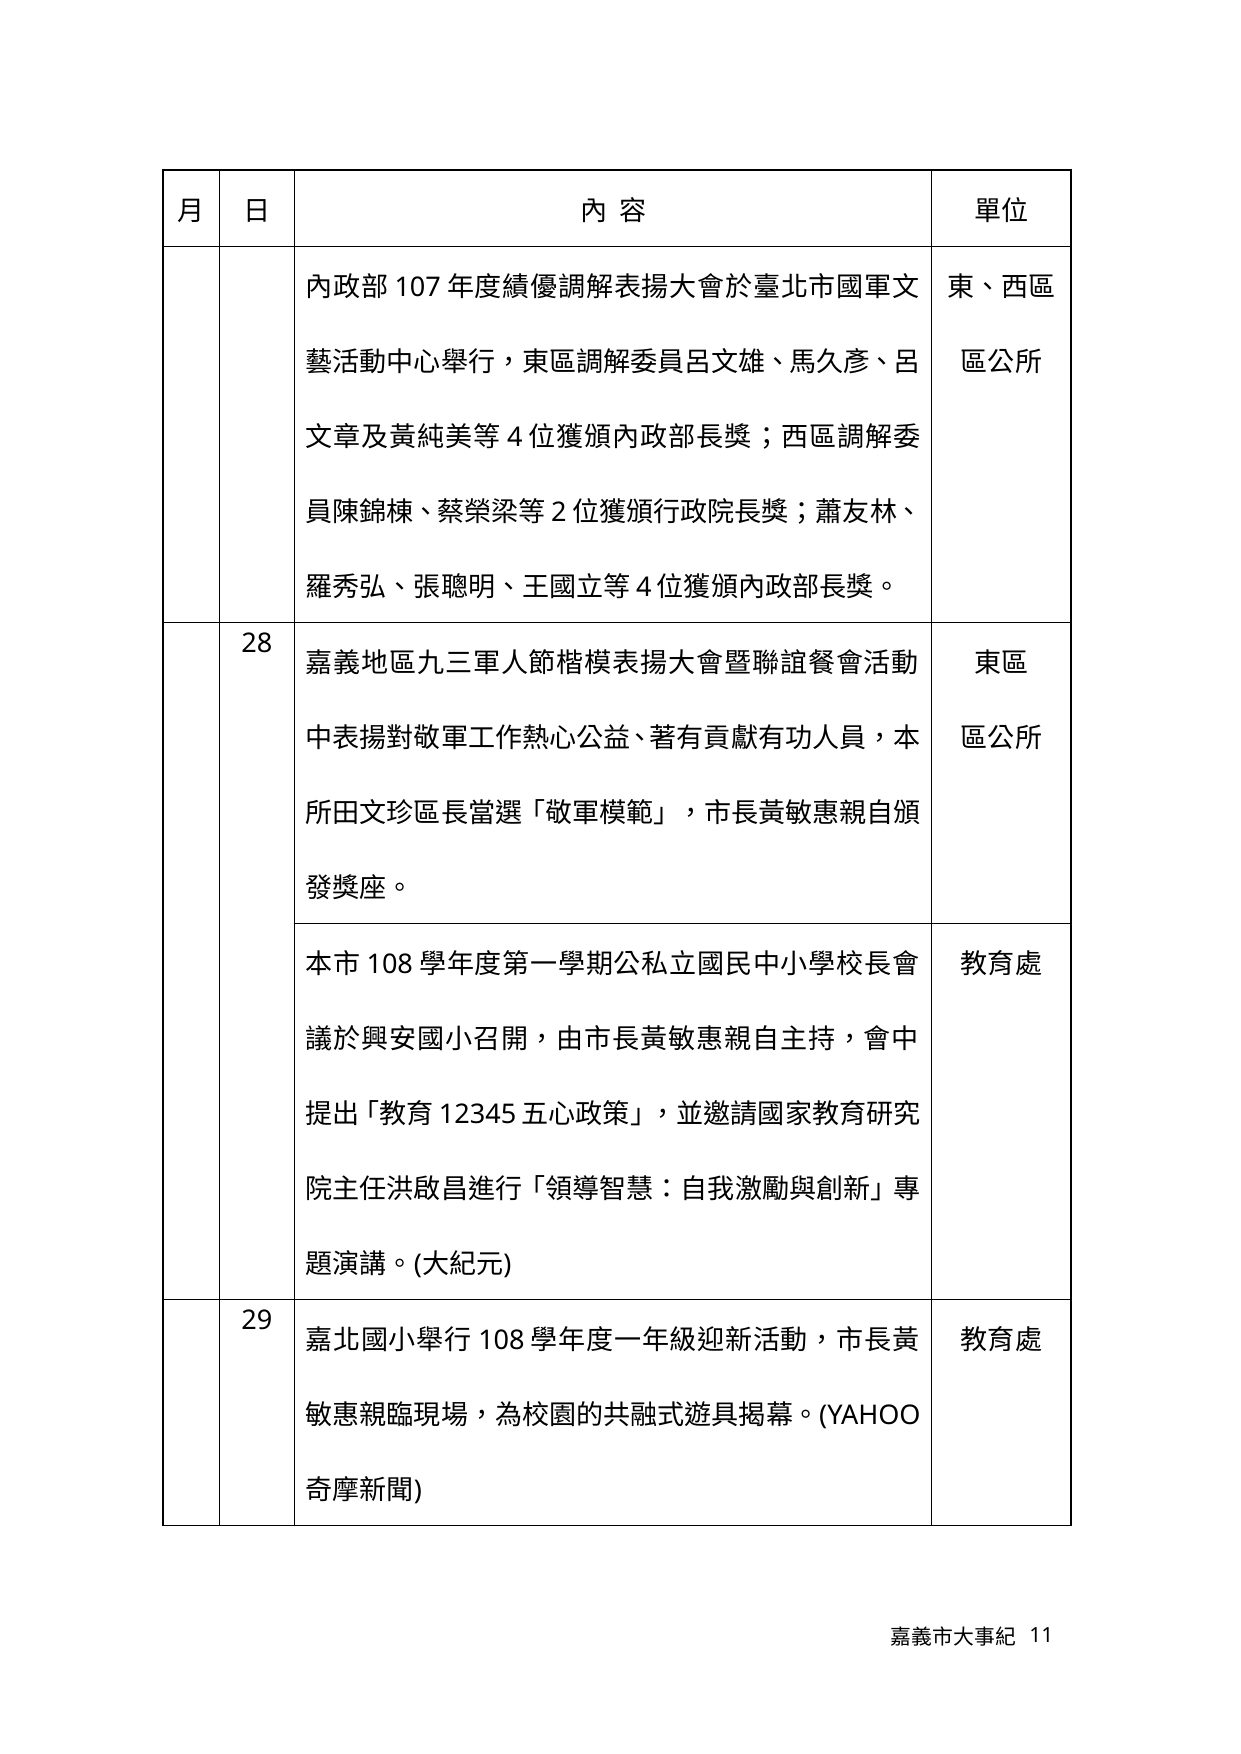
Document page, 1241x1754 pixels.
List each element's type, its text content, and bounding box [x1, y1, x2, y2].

table_header 內 容 [295, 171, 931, 246]
table_cell [220, 247, 294, 622]
table_header 日 [220, 171, 294, 246]
table_header 月 [164, 171, 219, 246]
table_cell 教育處 [932, 924, 1070, 1299]
table_cell 本市108學年度第一學期公私立國民中小學校長會議於興安國小召開，由市長黃敏惠親自主持，會中提出「教育12345五心政策」，並邀請國家教育研究院主任洪啟昌進行「領導智慧：自我激勵與創新」專題演講。(大紀元) [295, 924, 931, 1299]
table_cell 東、西區 區公所 [932, 247, 1070, 622]
table_cell 內政部107年度績優調解表揚大會於臺北市國軍文藝活動中心舉行，東區調解委員呂文雄、馬久彥、呂文章及黃純美等4位獲頒內政部長獎；西區調解委員陳錦棟、蔡榮梁等2位獲頒行政院長獎；蕭友林、羅秀弘、張聰明、王國立等4位獲頒內政部長獎。 [295, 247, 931, 622]
table_cell [164, 247, 219, 622]
table_header 單位 [932, 171, 1070, 246]
table_cell 28 [220, 623, 294, 1299]
table_cell [164, 1300, 219, 1525]
table_cell 嘉義地區九三軍人節楷模表揚大會暨聯誼餐會活動中表揚對敬軍工作熱心公益、著有貢獻有功人員，本所田文珍區長當選「敬軍模範」，市長黃敏惠親自頒發獎座。 [295, 623, 931, 923]
table_cell [164, 623, 219, 1299]
table_cell 教育處 [932, 1300, 1070, 1525]
table_cell 嘉北國小舉行108學年度一年級迎新活動，市長黃敏惠親臨現場，為校園的共融式遊具揭幕。(YAHOO奇摩新聞) [295, 1300, 931, 1525]
table_cell 29 [220, 1300, 294, 1525]
table_cell 東區 區公所 [932, 623, 1070, 923]
